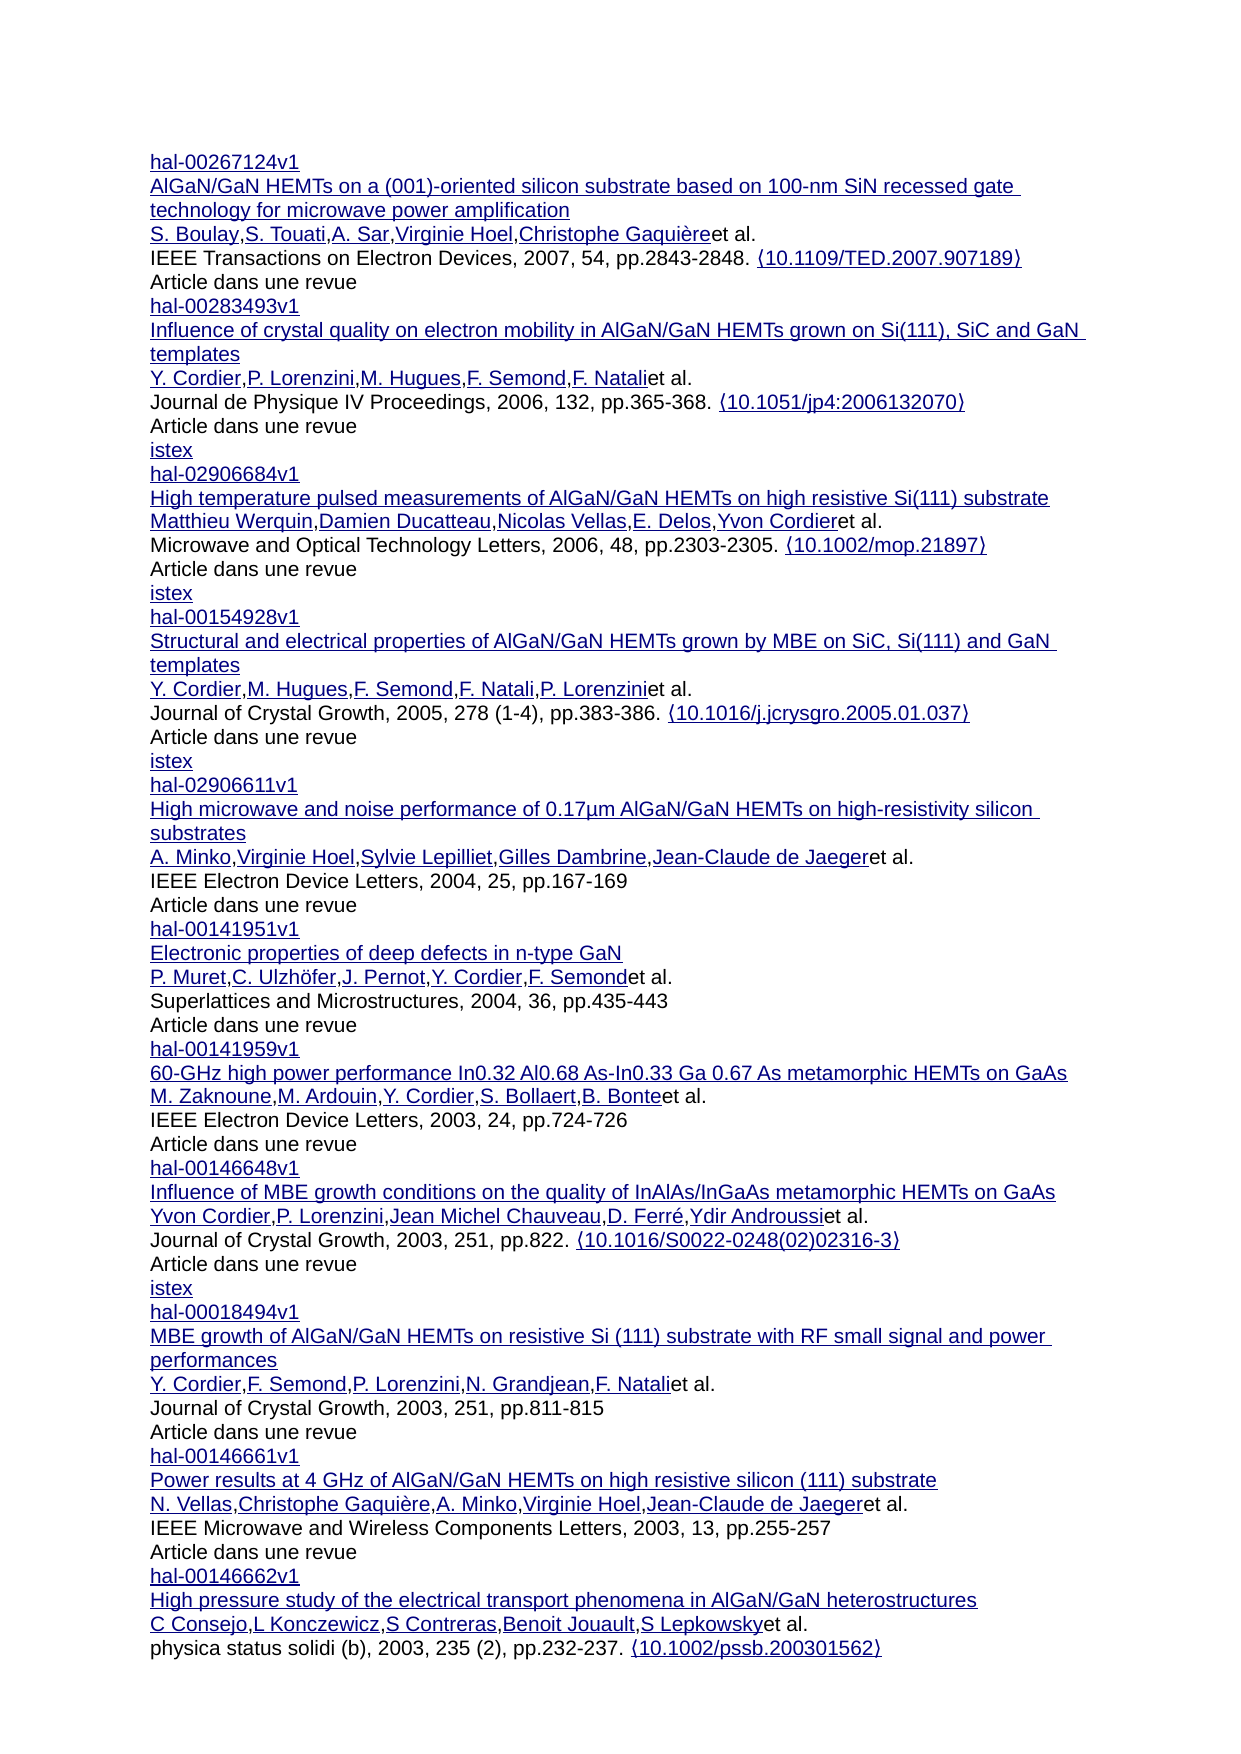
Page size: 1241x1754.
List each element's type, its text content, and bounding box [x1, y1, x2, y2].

table_cell High pressure study of the electrical transport phenomena in AlGaN/GaN heterostructures C Consejo,L Konczewicz,S Contreras,Benoit Jouault,S Lepkowskyet al. physica status solidi (b), 2003, 235 (2), pp.232-237. ⟨10.1002/pssb.200301562⟩ [150, 1588, 1090, 1659]
table_cell Electronic properties of deep defects in n-type GaN P. Muret,C. Ulzhöfer,J. Pernot,Y. Cordier,F. Semondet al. Superlattices and Microstructures, 2004, 36, pp.435-443 Article dans une revue hal-00141959v1 [150, 941, 1090, 1060]
table_cell hal-00267124v1 [150, 150, 1090, 174]
table_cell Influence of crystal quality on electron mobility in AlGaN/GaN HEMTs grown on Si(111), SiC and GaN templates Y. Cordier,P. Lorenzini,M. Hugues,F. Semond,F. Nataliet al. Journal de Physique IV Proceedings, 2006, 132, pp.365-368. ⟨10.1051/jp4:2006132070⟩ Article dans une revue istex hal-02906684v1 [150, 318, 1090, 485]
table_cell High temperature pulsed measurements of AlGaN/GaN HEMTs on high resistive Si(111) substrate Matthieu Werquin,Damien Ducatteau,Nicolas Vellas,E. Delos,Yvon Cordieret al. Microwave and Optical Technology Letters, 2006, 48, pp.2303-2305. ⟨10.1002/mop.21897⟩ Article dans une revue istex hal-00154928v1 [150, 485, 1090, 629]
table_cell MBE growth of AlGaN/GaN HEMTs on resistive Si (111) substrate with RF small signal and power performances Y. Cordier,F. Semond,P. Lorenzini,N. Grandjean,F. Nataliet al. Journal of Crystal Growth, 2003, 251, pp.811-815 Article dans une revue hal-00146661v1 [150, 1324, 1090, 1468]
table_cell AlGaN/GaN HEMTs on a (001)-oriented silicon substrate based on 100-nm SiN recessed gate technology for microwave power amplification S. Boulay,S. Touati,A. Sar,Virginie Hoel,Christophe Gaquièreet al. IEEE Transactions on Electron Devices, 2007, 54, pp.2843-2848. ⟨10.1109/TED.2007.907189⟩ Article dans une revue hal-00283493v1 [150, 174, 1090, 318]
table_cell 60-GHz high power performance In0.32 Al0.68 As-In0.33 Ga 0.67 As metamorphic HEMTs on GaAs M. Zaknoune,M. Ardouin,Y. Cordier,S. Bollaert,B. Bonteet al. IEEE Electron Device Letters, 2003, 24, pp.724-726 Article dans une revue hal-00146648v1 [150, 1060, 1090, 1180]
table_cell Influence of MBE growth conditions on the quality of InAlAs/InGaAs metamorphic HEMTs on GaAs Yvon Cordier,P. Lorenzini,Jean Michel Chauveau,D. Ferré,Ydir Androussiet al. Journal of Crystal Growth, 2003, 251, pp.822. ⟨10.1016/S0022-0248(02)02316-3⟩ Article dans une revue istex hal-00018494v1 [150, 1180, 1090, 1324]
table_cell Structural and electrical properties of AlGaN/GaN HEMTs grown by MBE on SiC, Si(111) and GaN templates Y. Cordier,M. Hugues,F. Semond,F. Natali,P. Lorenziniet al. Journal of Crystal Growth, 2005, 278 (1-4), pp.383-386. ⟨10.1016/j.jcrysgro.2005.01.037⟩ Article dans une revue istex hal-02906611v1 [150, 629, 1090, 797]
table_cell High microwave and noise performance of 0.17µm AlGaN/GaN HEMTs on high-resistivity silicon substrates A. Minko,Virginie Hoel,Sylvie Lepilliet,Gilles Dambrine,Jean-Claude de Jaegeret al. IEEE Electron Device Letters, 2004, 25, pp.167-169 Article dans une revue hal-00141951v1 [150, 797, 1090, 941]
table_cell Power results at 4 GHz of AlGaN/GaN HEMTs on high resistive silicon (111) substrate N. Vellas,Christophe Gaquière,A. Minko,Virginie Hoel,Jean-Claude de Jaegeret al. IEEE Microwave and Wireless Components Letters, 2003, 13, pp.255-257 Article dans une revue hal-00146662v1 [150, 1468, 1090, 1587]
